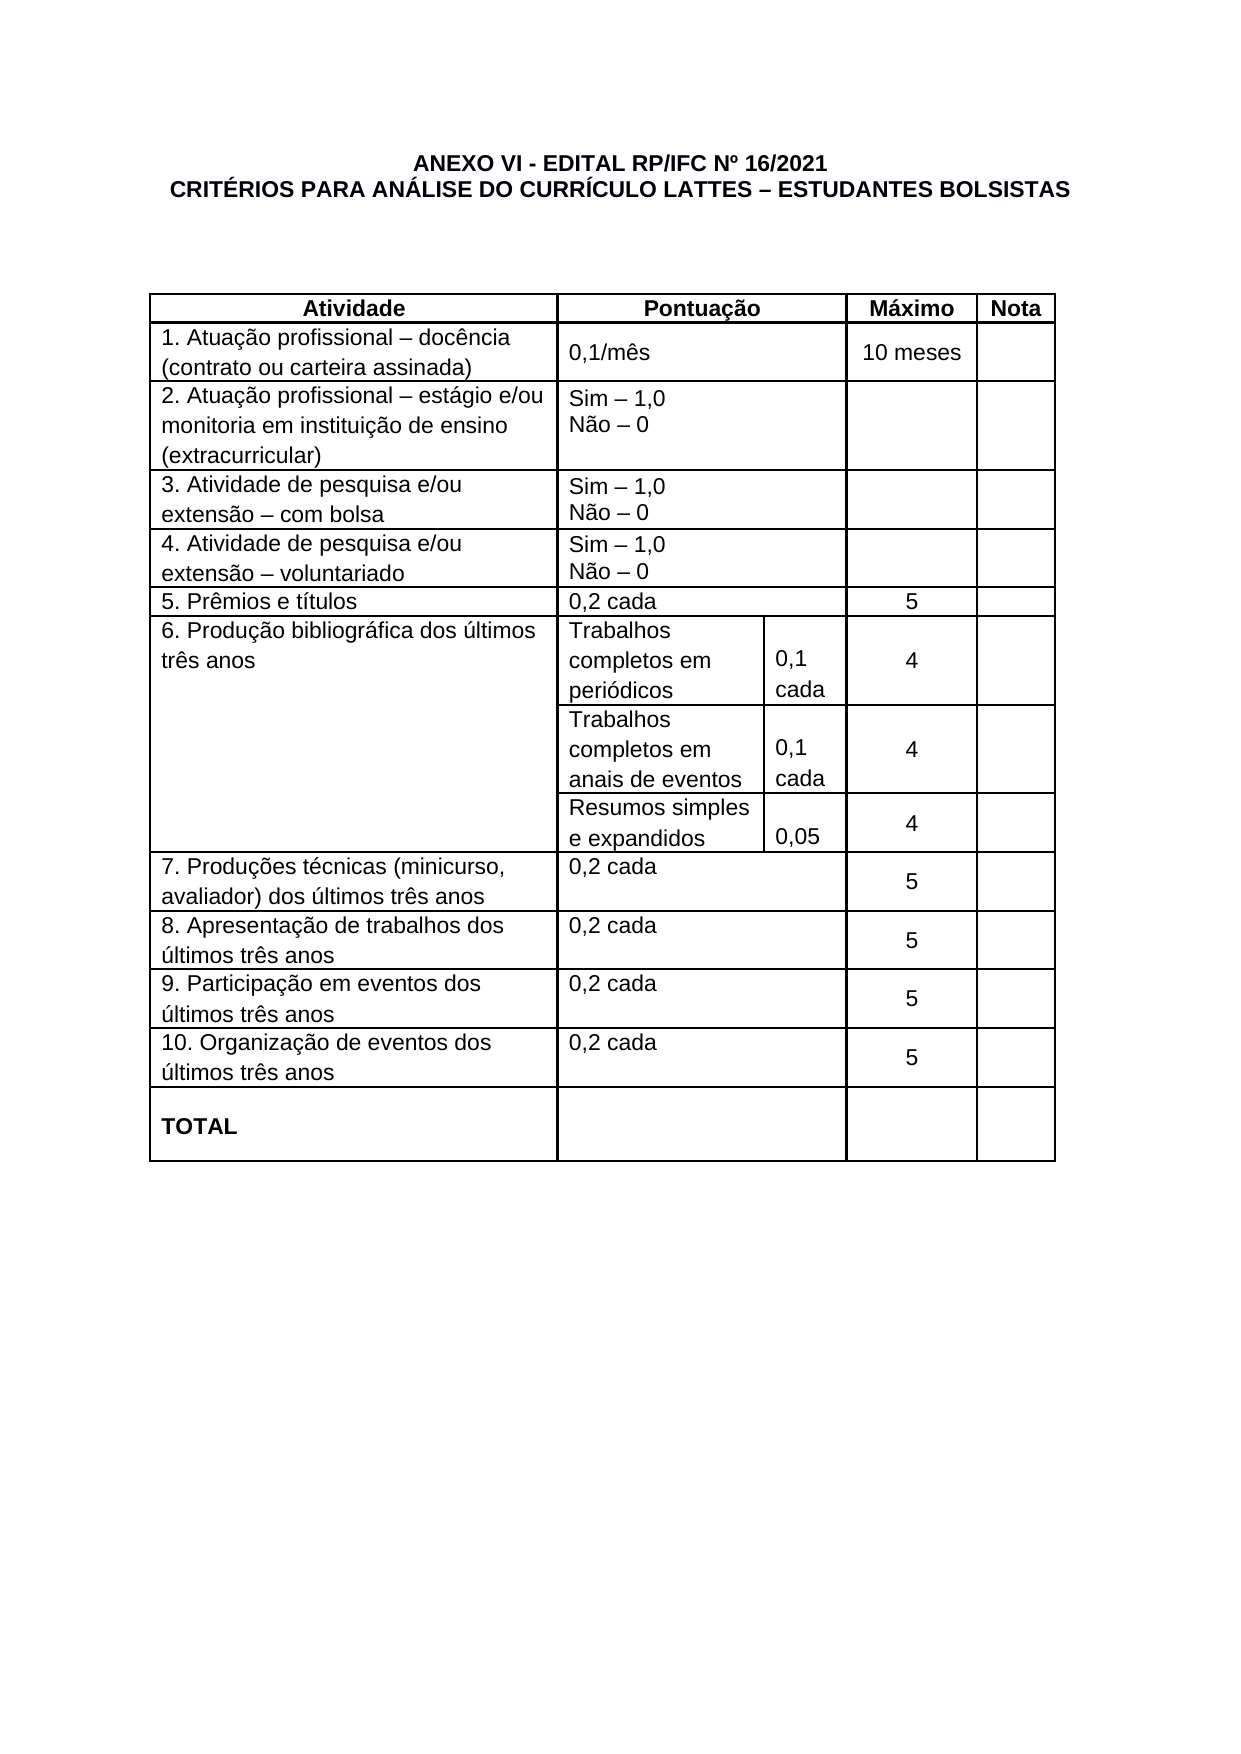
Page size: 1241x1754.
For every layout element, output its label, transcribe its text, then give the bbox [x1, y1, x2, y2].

table_cell 0,1 cada [765, 706, 845, 792]
table_cell [978, 794, 1054, 851]
table_cell 0,05 [765, 794, 845, 851]
table_cell [978, 1029, 1054, 1086]
table_header Pontuação [559, 295, 845, 321]
table_cell Trabalhos completos em periódicos [559, 617, 763, 703]
table_cell 5 [848, 1029, 976, 1086]
table_cell [848, 530, 976, 586]
table_cell [978, 1088, 1054, 1160]
table_cell [978, 970, 1054, 1027]
table_cell 4. Atividade de pesquisa e/ou extensão – voluntariado [151, 530, 556, 586]
table_cell 4 [848, 794, 976, 851]
table_cell [978, 530, 1054, 586]
table_cell 10 meses [848, 324, 976, 380]
table_cell 5 [848, 970, 976, 1027]
table_cell [559, 1088, 845, 1160]
table_cell 2. Atuação profissional – estágio e/ou monitoria em instituição de ensino (extracurricular) [151, 382, 556, 469]
table_cell 10. Organização de eventos dos últimos três anos [151, 1029, 556, 1086]
table_header Máximo [848, 295, 976, 321]
table_cell 0,1/mês [559, 324, 845, 380]
table_header Nota [978, 295, 1054, 321]
table_cell 8. Apresentação de trabalhos dos últimos três anos [151, 912, 556, 968]
table_cell Sim – 1,0 Não – 0 [559, 471, 845, 527]
table_cell [978, 471, 1054, 527]
table_cell Trabalhos completos em anais de eventos [559, 706, 763, 792]
table_cell 0,1 cada [765, 617, 845, 703]
table_cell 6. Produção bibliográfica dos últimos três anos [151, 617, 556, 851]
table_cell 5 [848, 853, 976, 909]
text ANEXO VI - EDITAL RP/IFC Nº 16/2021 [150, 150, 1090, 176]
table_cell [978, 588, 1054, 614]
text CRITÉRIOS PARA ANÁLISE DO CURRÍCULO LATTES – ESTUDANTES BOLSISTAS [150, 176, 1090, 203]
table_cell [978, 706, 1054, 792]
table_header Atividade [151, 295, 556, 321]
table_cell 4 [848, 617, 976, 703]
table_cell 0,2 cada [559, 853, 845, 909]
table_cell [848, 382, 976, 469]
table_cell TOTAL [151, 1088, 556, 1160]
table_cell [978, 382, 1054, 469]
table_cell [978, 324, 1054, 380]
table_cell 0,2 cada [559, 1029, 845, 1086]
table_cell 3. Atividade de pesquisa e/ou extensão – com bolsa [151, 471, 556, 527]
table_cell Sim – 1,0 Não – 0 [559, 530, 845, 586]
table_cell Sim – 1,0 Não – 0 [559, 382, 845, 469]
table_cell 7. Produções técnicas (minicurso, avaliador) dos últimos três anos [151, 853, 556, 909]
table_cell 0,2 cada [559, 970, 845, 1027]
table_cell 5. Prêmios e títulos [151, 588, 556, 614]
table_cell 1. Atuação profissional – docência (contrato ou carteira assinada) [151, 324, 556, 380]
table_cell [848, 471, 976, 527]
table_cell [848, 1088, 976, 1160]
table_cell Resumos simples e expandidos [559, 794, 763, 851]
table_cell [978, 853, 1054, 909]
table_cell 9. Participação em eventos dos últimos três anos [151, 970, 556, 1027]
table_cell 5 [848, 912, 976, 968]
table_cell [978, 912, 1054, 968]
table_cell [978, 617, 1054, 703]
table_cell 0,2 cada [559, 588, 845, 614]
table_cell 5 [848, 588, 976, 614]
table_cell 4 [848, 706, 976, 792]
table_cell 0,2 cada [559, 912, 845, 968]
